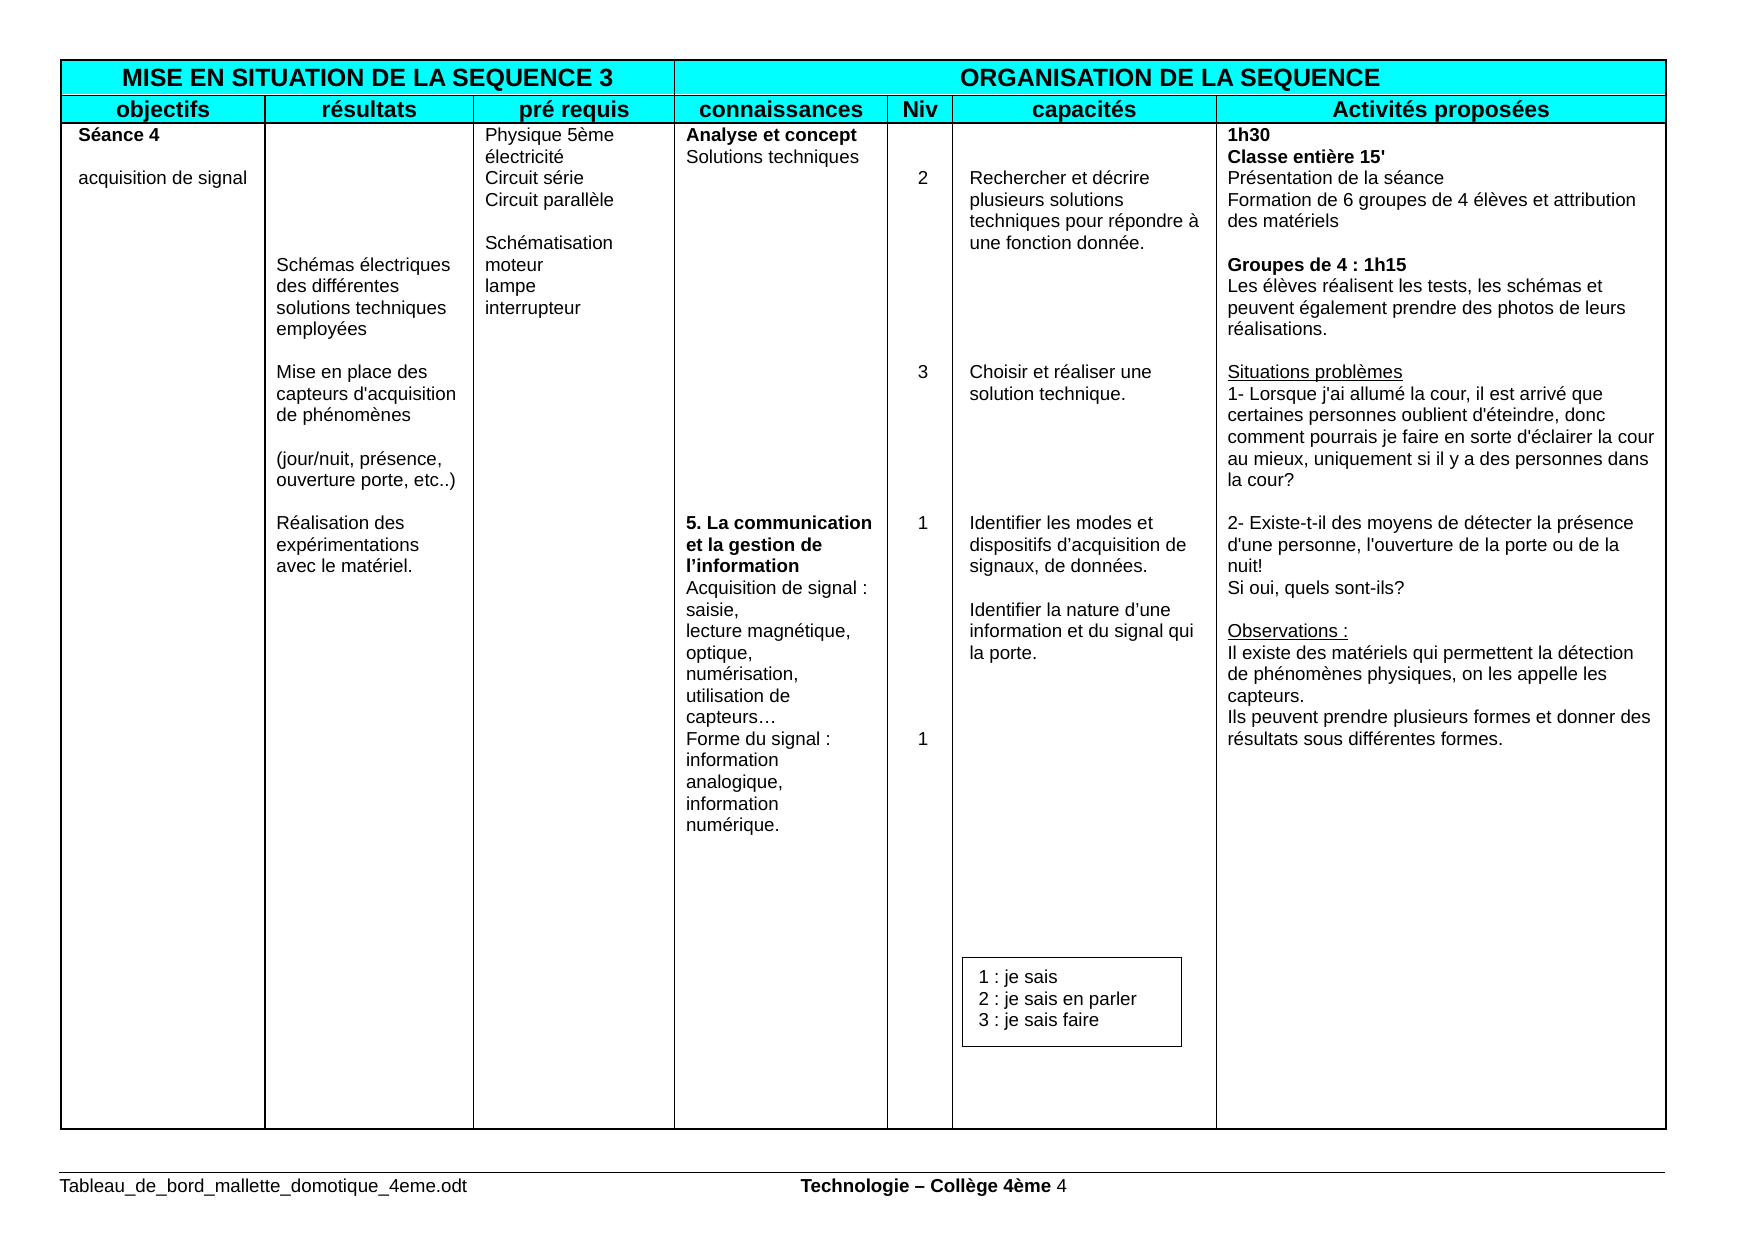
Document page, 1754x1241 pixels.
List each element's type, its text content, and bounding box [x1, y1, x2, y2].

table_cell Activités proposées [1217, 96, 1665, 122]
table_cell Séance 4 acquisition de signal [62, 124, 264, 1128]
table_header ORGANISATION DE LA SEQUENCE [675, 61, 1665, 94]
table_cell 2 3 1 1 [888, 124, 952, 1128]
table_cell Rechercher et décrire plusieurs solutions techniques pour répondre à une fonction donnée. Choisir et réaliser une solution technique. Identifier les modes et dispositifs d’acquisition de signaux, de données. Identifier la nature d’une information et du signal qui la porte. [953, 124, 1216, 1128]
table_cell Schémas électriques des différentes solutions techniques employées Mise en place des capteurs d'acquisition de phénomènes (jour/nuit, présence, ouverture porte, etc..) Réalisation des expérimentations avec le matériel. [266, 124, 473, 1128]
table_cell résultats [266, 96, 473, 122]
table_cell 1h30 Classe entière 15' Présentation de la séance Formation de 6 groupes de 4 élèves et attribution des matériels Groupes de 4 : 1h15 Les élèves réalisent les tests, les schémas et peuvent également prendre des photos de leurs réalisations. Situations problèmes 1- Lorsque j'ai allumé la cour, il est arrivé que certaines personnes oublient d'éteindre, donc comment pourrais je faire en sorte d'éclairer la cour au mieux, uniquement si il y a des personnes dans la cour? 2- Existe-t-il des moyens de détecter la présence d'une personne, l'ouverture de la porte ou de la nuit! Si oui, quels sont-ils? Observations : Il existe des matériels qui permettent la détection de phénomènes physiques, on les appelle les capteurs. Ils peuvent prendre plusieurs formes et donner des résultats sous différentes formes. [1217, 124, 1665, 1128]
table_cell connaissances [675, 96, 887, 122]
table_cell pré requis [474, 96, 674, 122]
table_cell Analyse et concept Solutions techniques 5. La communication et la gestion de l’information Acquisition de signal : saisie, lecture magnétique, optique, numérisation, utilisation de capteurs… Forme du signal : information analogique, information numérique. [675, 124, 887, 1128]
table_cell Niv [888, 96, 952, 122]
table_cell objectifs [62, 96, 264, 122]
table_cell capacités [953, 96, 1216, 122]
table_cell Physique 5ème électricité Circuit série Circuit parallèle Schématisation moteur lampe interrupteur [474, 124, 674, 1128]
table_header MISE EN SITUATION DE LA SEQUENCE 3 [62, 61, 674, 94]
